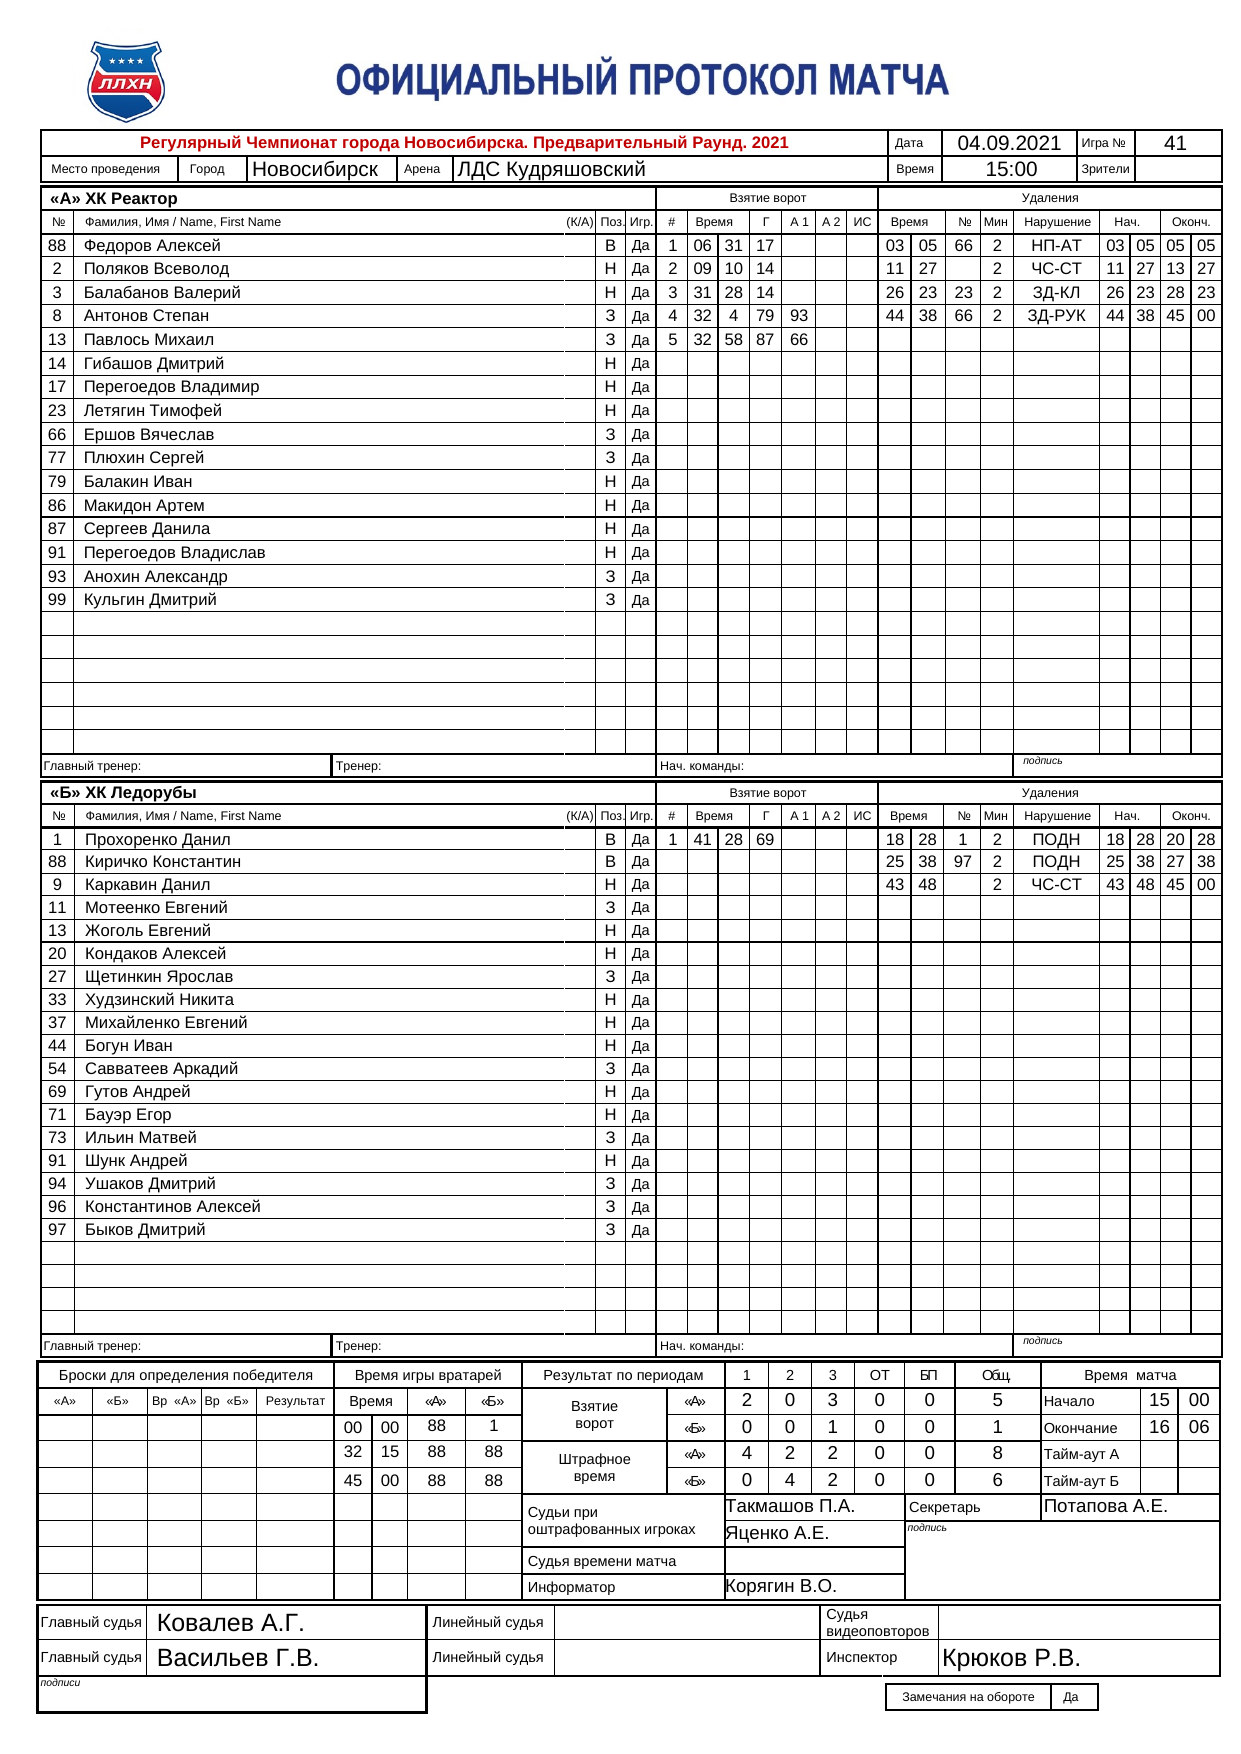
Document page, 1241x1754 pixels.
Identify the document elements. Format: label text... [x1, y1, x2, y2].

table_cell Время [688, 805, 749, 826]
table_cell [657, 920, 687, 941]
table_cell [1192, 376, 1221, 398]
table_cell 93 [782, 305, 815, 327]
table_cell [1192, 588, 1221, 611]
table_cell З [596, 966, 625, 987]
table_cell [657, 707, 687, 729]
table_cell [1131, 376, 1160, 398]
table_cell [912, 518, 945, 540]
table_cell 05 [1131, 235, 1160, 256]
table_cell [1192, 518, 1221, 540]
table_cell [1131, 1173, 1160, 1195]
table_cell [565, 920, 595, 941]
table_cell Поз. [596, 805, 625, 826]
table_header «А» ХК Реактор [42, 188, 655, 209]
table_cell [750, 1035, 781, 1057]
table_cell [596, 683, 625, 706]
table_cell ЛДС Кудряшовский [454, 157, 887, 181]
table_cell [565, 1196, 595, 1218]
table_cell Яценко А.Е. [726, 1521, 904, 1546]
table_cell [719, 659, 749, 682]
table_cell 13 [42, 328, 73, 351]
table_cell [1100, 565, 1129, 587]
table_cell [816, 257, 846, 280]
table_cell 05 [1161, 235, 1190, 256]
table_cell [782, 943, 815, 964]
table_cell [596, 659, 625, 682]
table_cell 3 [812, 1389, 854, 1413]
table_cell [944, 1288, 980, 1310]
table_cell 03 [1100, 235, 1129, 256]
table_cell [816, 1288, 846, 1310]
table_cell [944, 966, 980, 987]
table_cell № [944, 805, 980, 826]
table_cell 44 [1100, 305, 1129, 327]
table_cell [1161, 352, 1190, 374]
table_cell Да [626, 829, 655, 849]
table_cell [1161, 1242, 1190, 1264]
table_cell [335, 1547, 371, 1573]
table_cell [944, 1104, 980, 1126]
table_cell [981, 659, 1013, 682]
table_cell [879, 352, 910, 374]
table_cell [912, 541, 945, 564]
table_cell 1 [944, 829, 980, 849]
table_cell Нач. [1100, 211, 1160, 233]
table_cell [1014, 1081, 1099, 1103]
table_cell [847, 659, 877, 682]
table_cell [981, 399, 1013, 422]
table_cell [1014, 707, 1099, 729]
table_cell [847, 1288, 877, 1310]
table_cell [981, 636, 1013, 658]
table_cell [816, 305, 846, 327]
table_cell [565, 328, 595, 351]
table_cell [1100, 989, 1129, 1011]
table_cell [657, 541, 687, 564]
table_cell [944, 1219, 980, 1241]
table_cell 38 [1131, 305, 1160, 327]
table_cell 88 [408, 1468, 465, 1493]
table_cell [981, 1219, 1013, 1241]
table_cell [912, 470, 945, 493]
table_cell [847, 1242, 877, 1264]
table_cell 27 [1192, 257, 1221, 280]
table_cell [847, 518, 877, 540]
table_cell Арена [398, 157, 452, 181]
table_cell [1161, 494, 1190, 516]
table_cell [912, 920, 943, 941]
table_cell [657, 659, 687, 682]
table_cell З [596, 1058, 625, 1079]
table_cell Быков Дмитрий [75, 1219, 564, 1241]
table_cell 45 [335, 1468, 371, 1493]
table_cell Да [626, 518, 655, 540]
table_cell [981, 541, 1013, 564]
table_cell [816, 494, 846, 516]
table_cell [596, 1242, 625, 1264]
table_cell [1131, 518, 1160, 540]
table_cell Да [626, 896, 655, 918]
table_cell [1131, 328, 1160, 351]
table_cell [782, 235, 815, 256]
table_cell [1192, 1288, 1221, 1310]
table_cell 14 [750, 257, 781, 280]
table_cell 06 [1179, 1415, 1219, 1440]
table_cell [782, 1035, 815, 1057]
table_cell [1014, 1242, 1099, 1264]
table_cell Да [626, 1104, 655, 1126]
table_cell [816, 659, 846, 682]
table_cell 66 [782, 328, 815, 351]
table_cell [1192, 1219, 1221, 1241]
table_cell [688, 494, 717, 516]
table_cell [816, 1242, 846, 1264]
table_cell [1099, 1682, 1220, 1711]
table_cell [596, 1311, 625, 1333]
table_cell [1014, 730, 1099, 753]
table_cell Судья видеоповторов [821, 1606, 938, 1639]
table_cell Да [626, 1127, 655, 1149]
table_cell [565, 1173, 595, 1195]
table_cell [719, 565, 749, 587]
table_cell [879, 399, 910, 422]
table_cell Да [626, 257, 655, 280]
table_cell [688, 565, 717, 587]
table_cell 13 [42, 920, 74, 941]
table_cell [1192, 1127, 1221, 1149]
table_cell Поляков Всеволод [74, 257, 564, 280]
table_cell Главный судья [39, 1606, 146, 1639]
table_header Да [1052, 1685, 1097, 1709]
table_cell [782, 1265, 815, 1287]
table_cell [879, 1311, 910, 1333]
table_cell [981, 1173, 1013, 1195]
table_cell [1014, 1288, 1099, 1310]
table_cell [944, 1265, 980, 1287]
table_cell [657, 683, 687, 706]
table_cell [816, 352, 846, 374]
table_cell [946, 636, 980, 658]
table_cell [688, 588, 717, 611]
table_cell [42, 730, 73, 753]
table_cell [782, 1311, 815, 1333]
table_cell Тренер: [333, 755, 655, 776]
table_cell 48 [1131, 874, 1160, 895]
table_cell [912, 896, 943, 918]
table_cell 28 [1161, 281, 1190, 303]
table_cell [626, 683, 655, 706]
table_cell [816, 328, 846, 351]
table_cell [946, 707, 980, 729]
table_cell ЧС-СТ [1014, 874, 1099, 895]
table_cell 14 [42, 352, 73, 374]
table_cell [596, 707, 625, 729]
table_cell [782, 920, 815, 941]
table_cell [847, 612, 877, 634]
table_cell 09 [688, 257, 717, 280]
table_cell Киричко Константин [75, 850, 564, 872]
table_cell [1141, 1441, 1177, 1467]
table_cell [1161, 683, 1190, 706]
table_cell [555, 1606, 819, 1639]
table_cell [750, 683, 781, 706]
table_cell 05 [912, 235, 945, 256]
table_cell З [596, 565, 625, 587]
table_cell «Б» [668, 1415, 724, 1440]
table_header Взятие ворот [657, 783, 877, 803]
table_cell [1192, 1173, 1221, 1195]
table_cell [816, 966, 846, 987]
table_cell [1131, 1311, 1160, 1333]
table_cell [782, 446, 815, 469]
table_cell Судьи при оштрафованных игроках [523, 1495, 724, 1546]
table_cell [944, 1012, 980, 1033]
table_cell [782, 659, 815, 682]
table_cell Да [626, 399, 655, 422]
table_cell [565, 1104, 595, 1126]
table_cell [1161, 730, 1190, 753]
table_cell [1014, 470, 1099, 493]
table_cell [879, 1012, 910, 1033]
table_cell [688, 989, 717, 1011]
table_cell [912, 1104, 943, 1126]
table_cell [782, 352, 815, 374]
table_cell [981, 612, 1013, 634]
table_cell 4 [769, 1468, 811, 1493]
table_cell [847, 235, 877, 256]
table_cell Балабанов Валерий [74, 281, 564, 303]
table_cell [946, 352, 980, 374]
table_cell 66 [42, 423, 73, 445]
table_cell [879, 683, 910, 706]
table_cell [879, 494, 910, 516]
table_cell [726, 1548, 904, 1573]
table_cell [1131, 565, 1160, 587]
table_cell [816, 518, 846, 540]
table_cell [1131, 707, 1160, 729]
table_cell [657, 1081, 687, 1103]
table_cell [39, 1574, 92, 1599]
table_cell [1014, 1265, 1099, 1287]
table_cell [879, 1058, 910, 1079]
table_cell [565, 1242, 595, 1264]
table_cell [816, 683, 846, 706]
table_cell [1161, 541, 1190, 564]
table_cell [719, 399, 749, 422]
table_cell [1100, 636, 1129, 658]
table_cell [879, 1127, 910, 1149]
table_cell [981, 1265, 1013, 1287]
table_cell [565, 518, 595, 540]
table_cell [657, 943, 687, 964]
table_cell [816, 1104, 846, 1126]
table_cell [719, 707, 749, 729]
table_cell Окончание [1042, 1415, 1140, 1440]
table_cell [1100, 1035, 1129, 1057]
table_cell [42, 683, 73, 706]
table_cell [981, 730, 1013, 753]
table_cell 00 [335, 1416, 371, 1440]
table_cell [782, 874, 815, 895]
table_cell [1161, 1127, 1190, 1149]
table_cell [847, 399, 877, 422]
table_cell [373, 1574, 407, 1599]
table_cell Время [889, 157, 941, 181]
table_cell [1100, 1150, 1129, 1172]
table_cell [847, 850, 877, 872]
table_cell 23 [42, 399, 73, 422]
table_cell Да [626, 494, 655, 516]
table_cell [879, 966, 910, 987]
table_cell [657, 850, 687, 872]
table_cell [1100, 966, 1129, 987]
table_cell [719, 376, 749, 398]
table_cell [565, 1127, 595, 1149]
table_cell 15 [373, 1441, 407, 1467]
table_cell [879, 896, 910, 918]
table_cell А 1 [782, 211, 815, 233]
table_cell [879, 612, 910, 634]
table_cell [93, 1441, 147, 1467]
table_cell [847, 1265, 877, 1287]
table_cell [1192, 989, 1221, 1011]
table_cell [912, 446, 945, 469]
table_cell [847, 943, 877, 964]
table_cell Перегоедов Владислав [74, 541, 564, 564]
table_cell [1161, 1173, 1190, 1195]
table_cell [1100, 659, 1129, 682]
table_cell [1192, 966, 1221, 987]
table_cell [750, 1104, 781, 1126]
table_cell № [42, 211, 73, 233]
table_cell [750, 1173, 781, 1195]
table_cell [202, 1416, 256, 1440]
table_cell А 1 [782, 805, 815, 826]
table_cell [1192, 920, 1221, 941]
table_cell [719, 588, 749, 611]
table_cell [912, 494, 945, 516]
table_cell [782, 541, 815, 564]
table_cell [847, 446, 877, 469]
table_cell [688, 874, 717, 895]
table_cell [816, 1012, 846, 1033]
table_cell Фамилия, Имя / Name, First Name [75, 805, 565, 826]
table_cell [912, 1081, 943, 1103]
table_cell [565, 896, 595, 918]
table_cell [879, 920, 910, 941]
table_cell [1014, 565, 1099, 587]
table_cell [879, 1150, 910, 1172]
table_cell Линейный судья [428, 1640, 554, 1675]
table_cell [847, 1173, 877, 1195]
table_cell [565, 1265, 595, 1287]
table_cell [657, 1196, 687, 1218]
table_cell [74, 659, 564, 682]
table_cell [688, 920, 717, 941]
table_cell [428, 1677, 882, 1711]
table_cell [946, 730, 980, 753]
table_cell Место проведения [42, 157, 177, 181]
table_cell [750, 352, 781, 374]
table_cell Н [596, 518, 625, 540]
table_cell [847, 565, 877, 587]
table_cell [1131, 494, 1160, 516]
table_cell [42, 1288, 74, 1310]
table_cell 27 [42, 966, 74, 987]
table_cell 97 [42, 1219, 74, 1241]
table_cell [1192, 612, 1221, 634]
table_cell [719, 423, 749, 445]
table_cell [879, 470, 910, 493]
table_cell Нарушение [1014, 211, 1099, 233]
table_cell [939, 1606, 1219, 1639]
table_cell 88 [42, 850, 74, 872]
table_cell 73 [42, 1127, 74, 1149]
table_cell [719, 1219, 749, 1241]
table_cell [847, 470, 877, 493]
table_cell А 2 [816, 211, 846, 233]
table_cell ПОДН [1014, 850, 1099, 872]
table_cell [1131, 636, 1160, 658]
table_cell [42, 1265, 74, 1287]
table_cell [565, 1058, 595, 1079]
table_cell ИС [847, 211, 877, 233]
table_cell 0 [905, 1389, 954, 1413]
table_cell 8 [956, 1442, 1040, 1467]
table_cell [782, 1150, 815, 1172]
table_cell [847, 257, 877, 280]
table_cell Ковалев А.Г. [147, 1606, 425, 1639]
table_cell 69 [42, 1081, 74, 1103]
table_cell [879, 707, 910, 729]
table_cell [944, 1242, 980, 1264]
table_cell 41 [688, 829, 717, 849]
table_cell [816, 920, 846, 941]
table_cell «А» [668, 1389, 724, 1413]
table_cell [565, 1035, 595, 1057]
table_cell [847, 281, 877, 303]
table_cell [1192, 565, 1221, 587]
table_cell [1179, 1468, 1219, 1493]
table_cell Тайм-аут А [1042, 1441, 1140, 1467]
table_cell [657, 1219, 687, 1241]
table_cell [847, 588, 877, 611]
table_cell [719, 966, 749, 987]
table_cell 27 [912, 257, 945, 280]
table_cell [782, 399, 815, 422]
table_cell [981, 1058, 1013, 1079]
table_cell [719, 518, 749, 540]
table_cell [1014, 446, 1099, 469]
table_cell [1131, 1242, 1160, 1264]
table_cell З [596, 1173, 625, 1195]
table_cell [565, 399, 595, 422]
table_cell Потапова А.Е. [1042, 1495, 1219, 1520]
table_cell [946, 565, 980, 587]
table_cell Савватеев Аркадий [75, 1058, 564, 1079]
table_cell [1161, 1265, 1190, 1287]
table_cell [1161, 989, 1190, 1011]
table_cell [565, 423, 595, 445]
table_cell 03 [879, 235, 910, 256]
table_cell Н [596, 494, 625, 516]
table_cell [657, 612, 687, 634]
table_cell [148, 1494, 201, 1520]
table_cell Тайм-аут Б [1042, 1468, 1140, 1493]
table_cell [879, 376, 910, 398]
table_cell [816, 1035, 846, 1057]
table_cell [39, 1521, 92, 1546]
table_cell [719, 1012, 749, 1033]
table_cell [1100, 612, 1129, 634]
table_cell [42, 659, 73, 682]
table_cell 2 [812, 1442, 854, 1467]
table_cell [879, 989, 910, 1011]
table_cell [912, 1288, 943, 1310]
table_cell [847, 376, 877, 398]
table_cell [1192, 399, 1221, 422]
table_cell Да [626, 1173, 655, 1195]
table_cell [688, 1196, 717, 1218]
table_cell [1131, 423, 1160, 445]
table_cell [750, 1127, 781, 1149]
table_cell [782, 1058, 815, 1079]
table_cell Да [626, 470, 655, 493]
table_cell [912, 707, 945, 729]
table_cell [1100, 920, 1129, 941]
table_cell [816, 612, 846, 634]
table_cell [847, 1311, 877, 1333]
table_cell [688, 1288, 717, 1310]
table_cell подпись [1014, 755, 1221, 776]
table_cell [847, 989, 877, 1011]
table_cell В [596, 850, 625, 872]
table_cell [1014, 683, 1099, 706]
table_cell [93, 1547, 147, 1573]
table_cell 28 [1131, 829, 1160, 849]
table_cell [1100, 1311, 1129, 1333]
table_cell 43 [1100, 874, 1129, 895]
table_cell [912, 328, 945, 351]
table_cell [1131, 1219, 1160, 1241]
table_header 3 [812, 1363, 854, 1387]
table_cell 88 [466, 1468, 521, 1493]
table_cell [782, 966, 815, 987]
table_cell [946, 470, 980, 493]
table_cell [148, 1468, 201, 1493]
table_cell [1131, 352, 1160, 374]
table_cell [688, 943, 717, 964]
table_cell [847, 1058, 877, 1079]
table_cell [1161, 423, 1190, 445]
table_cell Плюхин Сергей [74, 446, 564, 469]
table_cell подпись [1014, 1335, 1221, 1356]
table_cell [657, 1288, 687, 1310]
table_cell [1131, 1035, 1160, 1057]
table_cell [1014, 1150, 1099, 1172]
table_cell 4 [726, 1442, 768, 1467]
table_cell [782, 1219, 815, 1241]
table_cell Фамилия, Имя / Name, First Name [74, 211, 565, 233]
table_cell 31 [719, 235, 749, 256]
table_cell # [657, 805, 687, 826]
table_cell 54 [42, 1058, 74, 1079]
table_cell [565, 305, 595, 327]
table_cell [879, 588, 910, 611]
table_cell 18 [1100, 829, 1129, 849]
table_cell [1014, 920, 1099, 941]
table_cell [981, 446, 1013, 469]
table_cell [816, 588, 846, 611]
table_cell [202, 1574, 256, 1599]
table_cell 1 [42, 829, 74, 849]
table_cell [1100, 1127, 1129, 1149]
table_cell [782, 1104, 815, 1126]
table_cell [657, 1265, 687, 1287]
table_cell 38 [1131, 850, 1160, 872]
table_cell 0 [905, 1442, 954, 1467]
table_cell [626, 730, 655, 753]
table_cell [688, 1104, 717, 1126]
table_cell 38 [912, 305, 945, 327]
table_cell [782, 896, 815, 918]
table_cell [719, 352, 749, 374]
table_cell [657, 376, 687, 398]
table_cell [1014, 636, 1099, 658]
table_cell [688, 730, 717, 753]
table_cell Ершов Вячеслав [74, 423, 564, 445]
table_cell 2 [981, 850, 1013, 872]
table_header Общ. [956, 1363, 1040, 1387]
table_cell 5 [657, 328, 687, 351]
table_cell 1 [657, 829, 687, 849]
table_cell «А» [408, 1389, 465, 1413]
table_cell [782, 707, 815, 729]
table_cell [626, 636, 655, 658]
table_cell [1014, 1173, 1099, 1195]
table_cell [93, 1494, 147, 1520]
table_cell 16 [1141, 1415, 1177, 1440]
table_cell [1131, 659, 1160, 682]
table_cell [981, 707, 1013, 729]
table_cell [565, 707, 595, 729]
table_cell [981, 494, 1013, 516]
table_cell [626, 707, 655, 729]
table_cell [981, 1104, 1013, 1126]
table_cell [1192, 494, 1221, 516]
table_cell [750, 1265, 781, 1287]
table_cell [912, 636, 945, 658]
table_cell 3 [42, 281, 73, 303]
table_cell Оконч. [1161, 211, 1221, 233]
table_cell [1161, 1058, 1190, 1079]
table_cell [657, 352, 687, 374]
table_cell [912, 1127, 943, 1149]
table_cell Судья времени матча [523, 1548, 724, 1573]
table_cell [946, 446, 980, 469]
table_cell Да [626, 1081, 655, 1103]
table_cell 77 [42, 446, 73, 469]
table_cell «Б » [466, 1389, 521, 1413]
table_cell [74, 612, 564, 634]
table_cell [847, 423, 877, 445]
table_cell Н [596, 257, 625, 280]
table_cell 28 [719, 829, 749, 849]
table_cell [93, 1416, 147, 1440]
table_cell З [596, 588, 625, 611]
table_cell [42, 1311, 74, 1333]
table_cell 28 [912, 829, 943, 849]
table_cell [1161, 943, 1190, 964]
table_cell Щетинкин Ярослав [75, 966, 564, 987]
table_cell [93, 1521, 147, 1546]
table_cell [912, 1242, 943, 1264]
table_cell [74, 683, 564, 706]
table_cell [39, 1494, 92, 1520]
table_cell [565, 446, 595, 469]
table_cell [1100, 518, 1129, 540]
table_cell [1014, 989, 1099, 1011]
table_cell [1192, 1012, 1221, 1033]
table_cell «Б» [93, 1389, 147, 1413]
table_cell [1192, 1058, 1221, 1079]
table_cell [688, 423, 717, 445]
table_cell [1141, 1468, 1177, 1493]
table_cell [657, 1058, 687, 1079]
table_cell [719, 896, 749, 918]
table_cell 14 [750, 281, 781, 303]
table_cell [148, 1547, 201, 1573]
table_cell Анохин Александр [74, 565, 564, 587]
table_cell [688, 399, 717, 422]
table_cell 00 [1192, 874, 1221, 895]
table_cell Да [626, 1196, 655, 1218]
table_cell [1014, 423, 1099, 445]
table_cell [1192, 659, 1221, 682]
table_cell [912, 1173, 943, 1195]
table_cell [944, 1311, 980, 1333]
table_cell [1161, 588, 1190, 611]
table_cell Да [626, 850, 655, 872]
table_cell Шунк Андрей [75, 1150, 564, 1172]
table_cell [847, 683, 877, 706]
table_cell [847, 896, 877, 918]
table_cell [879, 541, 910, 564]
table_cell 6 [956, 1468, 1040, 1493]
table_cell [946, 423, 980, 445]
table_cell З [596, 305, 625, 327]
table_cell 28 [719, 281, 749, 303]
table_cell [1014, 1012, 1099, 1033]
table_cell [257, 1521, 333, 1546]
table_cell [1100, 470, 1129, 493]
table_cell ЗД-РУК [1014, 305, 1099, 327]
table_cell [782, 1173, 815, 1195]
table_cell Н [596, 943, 625, 964]
table_cell [816, 376, 846, 398]
table_cell [565, 588, 595, 611]
table_cell [750, 470, 781, 493]
table_cell Игр. [626, 211, 655, 233]
table_cell З [596, 1127, 625, 1149]
table_cell [626, 1265, 655, 1287]
table_cell [1014, 1127, 1099, 1149]
table_cell 10 [719, 257, 749, 280]
table_cell [1131, 399, 1160, 422]
table_cell 2 [657, 257, 687, 280]
table_cell [816, 541, 846, 564]
table_cell [1014, 518, 1099, 540]
table_cell Н [596, 376, 625, 398]
table_cell [688, 612, 717, 634]
table_cell [1131, 446, 1160, 469]
table_cell [1131, 1127, 1160, 1149]
table_cell [981, 1127, 1013, 1149]
table_cell [408, 1574, 465, 1599]
table_cell 93 [42, 565, 73, 587]
table_cell [782, 376, 815, 398]
table_cell [1131, 612, 1160, 634]
table_cell [782, 257, 815, 280]
table_cell [466, 1521, 521, 1546]
table_cell 99 [42, 588, 73, 611]
table_header Время матча [1042, 1363, 1219, 1387]
table_cell 79 [750, 305, 781, 327]
table_cell [912, 1265, 943, 1287]
table_cell [1014, 1219, 1099, 1241]
table_cell [912, 565, 945, 587]
table_cell 20 [42, 943, 74, 964]
table_cell [750, 376, 781, 398]
table_cell [912, 943, 943, 964]
table_cell Н [596, 1035, 625, 1057]
table_cell [688, 966, 717, 987]
table_header Игра № [1078, 131, 1134, 155]
table_cell [912, 1012, 943, 1033]
table_cell [1161, 1012, 1190, 1033]
table_cell [1014, 943, 1099, 964]
table_cell [750, 494, 781, 516]
table_cell [1161, 1150, 1190, 1172]
table_cell [912, 588, 945, 611]
table_cell [912, 730, 945, 753]
table_cell [626, 659, 655, 682]
table_cell [1161, 565, 1190, 587]
table_cell [750, 874, 781, 895]
table_cell [719, 470, 749, 493]
table_cell [1100, 541, 1129, 564]
table_cell [1100, 1012, 1129, 1033]
table_cell [1100, 1288, 1129, 1310]
table_cell [816, 423, 846, 445]
table_cell [719, 1058, 749, 1079]
table_cell Нач. команды: [657, 755, 1012, 776]
table_cell [750, 588, 781, 611]
table_cell [688, 659, 717, 682]
table_cell 8 [42, 305, 73, 327]
table_cell [981, 989, 1013, 1011]
table_cell [879, 1288, 910, 1310]
table_cell [39, 1416, 92, 1440]
table_cell [981, 1311, 1013, 1333]
table_cell № [42, 805, 74, 826]
table_cell [782, 1242, 815, 1264]
table_cell [816, 446, 846, 469]
table_cell Результат [257, 1389, 333, 1413]
table_cell [879, 1104, 910, 1126]
table_cell [847, 1104, 877, 1126]
table_cell [750, 966, 781, 987]
table_cell Инспектор [821, 1640, 938, 1675]
table_cell 0 [905, 1415, 954, 1440]
table_cell [1131, 1104, 1160, 1126]
table_cell [373, 1494, 407, 1520]
table_cell Жоголь Евгений [75, 920, 564, 941]
table_cell [688, 707, 717, 729]
table_cell [657, 1242, 687, 1264]
table_cell [1161, 1081, 1190, 1103]
table_cell 38 [912, 850, 943, 872]
table_cell [912, 423, 945, 445]
table_cell 28 [1192, 829, 1221, 849]
table_cell Мин [981, 805, 1013, 826]
table_cell [750, 1081, 781, 1103]
table_cell [879, 1081, 910, 1103]
table_cell Линейный судья [428, 1606, 554, 1639]
table_cell [1014, 399, 1099, 422]
table_cell 86 [42, 494, 73, 516]
table_cell [202, 1494, 256, 1520]
table_cell Н [596, 1081, 625, 1103]
table_cell [1192, 1150, 1221, 1172]
table_cell [257, 1574, 333, 1599]
table_cell [1131, 943, 1160, 964]
table_cell 2 [981, 235, 1013, 256]
table_cell Худзинский Никита [75, 989, 564, 1011]
table_cell 4 [657, 305, 687, 327]
table_cell [1014, 1104, 1099, 1126]
table_cell [596, 730, 625, 753]
table_cell [688, 1265, 717, 1287]
table_cell [750, 850, 781, 872]
table_cell [1014, 1035, 1099, 1057]
table_cell [816, 874, 846, 895]
table_cell [782, 730, 815, 753]
table_cell [1100, 707, 1129, 729]
table_cell [688, 446, 717, 469]
table_cell [1100, 1081, 1129, 1103]
table_cell 26 [879, 281, 910, 303]
table_cell Г [750, 211, 781, 233]
table_cell [879, 1196, 910, 1218]
table_cell [688, 470, 717, 493]
table_cell [912, 1196, 943, 1218]
table_cell [719, 1035, 749, 1057]
table_cell [946, 659, 980, 682]
table_cell [1014, 1196, 1099, 1218]
table_cell 87 [750, 328, 781, 351]
table_cell [1131, 1081, 1160, 1103]
table_cell [202, 1468, 256, 1493]
table_cell Да [626, 1058, 655, 1079]
table_cell [657, 1173, 687, 1195]
table_cell [1100, 896, 1129, 918]
table_cell 4 [719, 305, 749, 327]
table_cell Прохоренко Данил [75, 829, 564, 849]
table_cell Тренер: [333, 1335, 655, 1356]
table_cell [1131, 588, 1160, 611]
table_cell [981, 1150, 1013, 1172]
table_cell [257, 1468, 333, 1493]
table_cell [565, 730, 595, 753]
table_cell [565, 612, 595, 634]
table_cell [148, 1574, 201, 1599]
table_cell [750, 1311, 781, 1333]
table_cell [688, 1127, 717, 1149]
table_header 04.09.2021 [943, 131, 1076, 155]
table_cell Да [626, 588, 655, 611]
table_cell [782, 518, 815, 540]
table_cell [782, 588, 815, 611]
table_cell Н [596, 1150, 625, 1172]
table_cell [688, 1035, 717, 1057]
table_cell Крюков Р.В. [939, 1640, 1219, 1675]
table_cell [202, 1441, 256, 1467]
table_cell Н [596, 920, 625, 941]
table_cell [1136, 157, 1221, 181]
table_cell 94 [42, 1173, 74, 1195]
table_cell [847, 1196, 877, 1218]
table_cell [1100, 494, 1129, 516]
table_cell [257, 1441, 333, 1467]
table_cell [1161, 659, 1190, 682]
table_cell [912, 966, 943, 987]
table_cell Да [626, 235, 655, 256]
table_cell Город [179, 157, 246, 181]
table_cell В [596, 829, 625, 849]
table_cell [1131, 1196, 1160, 1218]
table_cell В [596, 235, 625, 256]
table_header 41 [1136, 131, 1221, 155]
table_cell [816, 1058, 846, 1079]
table_cell Мотеенко Евгений [75, 896, 564, 918]
table_cell [257, 1547, 333, 1573]
table_cell Да [626, 989, 655, 1011]
table_cell 79 [42, 470, 73, 493]
table_cell [565, 850, 595, 872]
table_cell Н [596, 470, 625, 493]
table_header Замечания на обороте [887, 1685, 1050, 1709]
table_cell [39, 1468, 92, 1493]
table_cell [688, 1311, 717, 1333]
table_cell [750, 565, 781, 587]
table_cell [1192, 423, 1221, 445]
table_cell [847, 1150, 877, 1172]
table_cell [944, 896, 980, 918]
table_cell [816, 470, 846, 493]
table_cell [1192, 707, 1221, 729]
table_cell [1014, 1311, 1099, 1333]
table_cell [657, 565, 687, 587]
table_cell [946, 257, 980, 280]
table_cell Каркавин Данил [75, 874, 564, 895]
table_cell [565, 470, 595, 493]
table_cell [1192, 328, 1221, 351]
table_cell [1100, 683, 1129, 706]
table_cell [1192, 1196, 1221, 1218]
table_cell [719, 446, 749, 469]
table_cell [39, 1441, 92, 1467]
table_cell [657, 730, 687, 753]
table_cell 15:00 [943, 157, 1076, 181]
table_cell [847, 874, 877, 895]
table_cell [750, 446, 781, 469]
table_cell [373, 1521, 407, 1546]
table_cell Время [335, 1389, 407, 1413]
table_header Регулярный Чемпионат города Новосибирска. Предварительный Раунд. 2021 [42, 131, 887, 155]
table_cell [1192, 1104, 1221, 1126]
table_cell [750, 1288, 781, 1310]
table_cell [816, 1219, 846, 1241]
table_cell 97 [944, 850, 980, 872]
table_cell 15 [1141, 1389, 1177, 1413]
table_cell [847, 1127, 877, 1149]
table_cell НП-АТ [1014, 235, 1099, 256]
table_cell [1131, 896, 1160, 918]
table_cell 66 [946, 305, 980, 327]
table_cell [750, 1058, 781, 1079]
table_cell [657, 423, 687, 445]
table_cell [1161, 1288, 1190, 1310]
table_cell [782, 470, 815, 493]
table_cell [750, 943, 781, 964]
table_cell [565, 683, 595, 706]
table_cell [565, 235, 595, 256]
table_cell [1192, 1265, 1221, 1287]
table_cell [981, 1288, 1013, 1310]
table_cell [42, 612, 73, 634]
table_cell [750, 707, 781, 729]
table_cell [565, 257, 595, 280]
table_cell [1161, 328, 1190, 351]
table_cell [816, 399, 846, 422]
table_cell [1100, 352, 1129, 374]
table_cell 13 [1161, 257, 1190, 280]
table_cell [719, 1081, 749, 1103]
table_cell 32 [688, 305, 717, 327]
table_cell 88 [408, 1441, 465, 1467]
table_cell [981, 565, 1013, 587]
table_cell [879, 1242, 910, 1264]
table_cell 23 [1131, 281, 1160, 303]
table_header Взятие ворот [657, 188, 877, 209]
table_cell [657, 518, 687, 540]
table_cell [719, 1104, 749, 1126]
table_cell [782, 1288, 815, 1310]
table_cell [981, 683, 1013, 706]
table_cell [1192, 1081, 1221, 1103]
table_cell [1192, 636, 1221, 658]
table_cell [75, 1242, 564, 1264]
table_cell [719, 1242, 749, 1264]
table_cell Да [626, 1219, 655, 1241]
table_cell 2 [726, 1389, 768, 1413]
table_cell Корягин В.О. [726, 1575, 904, 1599]
table_cell [847, 1081, 877, 1103]
table_cell 17 [750, 235, 781, 256]
table_cell [1161, 446, 1190, 469]
table_cell [565, 281, 595, 303]
table_cell [750, 423, 781, 445]
table_cell Да [626, 1012, 655, 1033]
table_cell 17 [42, 376, 73, 398]
table_header «Б» ХК Ледорубы [42, 783, 655, 803]
table_cell Мин [981, 211, 1013, 233]
table_cell [688, 636, 717, 658]
table_cell 1 [657, 235, 687, 256]
table_cell [879, 1265, 910, 1287]
table_cell Зрители [1078, 157, 1134, 181]
table_cell [626, 1311, 655, 1333]
table_cell [1131, 989, 1160, 1011]
table_cell 11 [42, 896, 74, 918]
table_cell [596, 1265, 625, 1287]
table_header Удаления [879, 188, 1221, 209]
table_cell Начало [1042, 1389, 1140, 1413]
table_cell 27 [1161, 850, 1190, 872]
table_cell [847, 305, 877, 327]
table_cell [75, 1265, 564, 1287]
table_cell 44 [42, 1035, 74, 1057]
table_cell [466, 1574, 521, 1599]
table_cell Н [596, 541, 625, 564]
table_cell [944, 1081, 980, 1103]
table_cell [719, 612, 749, 634]
table_cell 0 [855, 1442, 904, 1467]
table_cell 91 [42, 541, 73, 564]
table_cell [912, 376, 945, 398]
table_cell Макидон Артем [74, 494, 564, 516]
table_cell [879, 730, 910, 753]
table_cell 2 [981, 829, 1013, 849]
table_cell [1100, 446, 1129, 469]
table_cell Да [626, 1035, 655, 1057]
table_cell Нач. [1100, 805, 1160, 826]
table_cell [1131, 730, 1160, 753]
table_cell [42, 636, 73, 658]
table_cell [688, 1219, 717, 1241]
table_cell [565, 352, 595, 374]
table_cell 32 [335, 1441, 371, 1467]
table_cell [1161, 376, 1190, 398]
table_cell [565, 1012, 595, 1033]
table_cell 05 [1192, 235, 1221, 256]
table_cell З [596, 896, 625, 918]
table_cell [93, 1468, 147, 1493]
table_cell [816, 235, 846, 256]
table_cell Н [596, 281, 625, 303]
table_cell 45 [1161, 874, 1190, 895]
table_cell [202, 1521, 256, 1546]
table_cell [657, 636, 687, 658]
table_cell Гутов Андрей [75, 1081, 564, 1103]
table_cell [1192, 683, 1221, 706]
table_cell [596, 1288, 625, 1310]
table_cell «А» [39, 1389, 92, 1413]
table_cell (К/А) [565, 805, 595, 826]
table_cell [1131, 1288, 1160, 1310]
table_cell [688, 352, 717, 374]
table_cell З [596, 446, 625, 469]
table_cell [816, 1081, 846, 1103]
table_cell 69 [750, 829, 781, 849]
table_cell [202, 1547, 256, 1573]
table_cell 06 [688, 235, 717, 256]
table_cell 25 [879, 850, 910, 872]
table_cell 00 [1179, 1389, 1219, 1413]
table_cell [1131, 1012, 1160, 1033]
table_header Результат по периодам [523, 1363, 724, 1387]
table_cell № [946, 211, 980, 233]
table_cell [657, 399, 687, 422]
table_cell Да [626, 376, 655, 398]
table_cell Константинов Алексей [75, 1196, 564, 1218]
table_cell Поз. [596, 211, 625, 233]
table_cell 0 [855, 1389, 904, 1413]
table_cell Н [596, 1104, 625, 1126]
table_cell [944, 1173, 980, 1195]
table_cell [782, 1012, 815, 1033]
table_cell Гибашов Дмитрий [74, 352, 564, 374]
table_cell [1161, 399, 1190, 422]
table_cell [719, 1173, 749, 1195]
table_cell [1192, 352, 1221, 374]
table_cell [750, 399, 781, 422]
table_cell [912, 352, 945, 374]
table_cell [1014, 966, 1099, 987]
table_cell [688, 376, 717, 398]
table_cell Главный судья [39, 1640, 146, 1675]
table_cell [981, 1242, 1013, 1264]
table_cell [719, 636, 749, 658]
table_cell [879, 423, 910, 445]
table_cell 87 [42, 518, 73, 540]
table_cell # [657, 211, 687, 233]
table_cell [847, 966, 877, 987]
table_cell [981, 896, 1013, 918]
table_cell 1 [466, 1416, 521, 1440]
table_cell [688, 1242, 717, 1264]
table_cell [657, 1127, 687, 1149]
table_cell [944, 920, 980, 941]
table_cell [565, 541, 595, 564]
table_cell [565, 943, 595, 964]
table_cell [1192, 896, 1221, 918]
table_header Время игры вратарей [335, 1363, 521, 1387]
table_cell [816, 565, 846, 587]
table_cell [879, 328, 910, 351]
table_cell [912, 1150, 943, 1172]
table_cell 31 [688, 281, 717, 303]
picture [5, 28, 1179, 129]
table_cell З [596, 328, 625, 351]
table_cell [912, 1311, 943, 1333]
table_cell ЗД-КЛ [1014, 281, 1099, 303]
table_cell [944, 1127, 980, 1149]
table_cell 23 [912, 281, 945, 303]
table_cell [782, 850, 815, 872]
table_cell [1100, 730, 1129, 753]
table_cell Павлось Михаил [74, 328, 564, 351]
table_cell З [596, 423, 625, 445]
table_cell [466, 1547, 521, 1573]
table_cell Вр «Б» [202, 1389, 256, 1413]
table_cell З [596, 1196, 625, 1218]
table_cell [944, 1058, 980, 1079]
table_cell ПОДН [1014, 829, 1099, 849]
table_cell [719, 1196, 749, 1218]
table_cell [74, 730, 564, 753]
table_cell 2 [981, 874, 1013, 895]
table_cell [1014, 612, 1099, 634]
table_cell [750, 1150, 781, 1172]
table_cell [816, 1311, 846, 1333]
table_cell Взятие ворот [523, 1389, 666, 1440]
table_cell 0 [769, 1415, 811, 1440]
table_cell [883, 1677, 1220, 1681]
table_cell [148, 1441, 201, 1467]
table_cell [944, 989, 980, 1011]
table_cell [782, 1127, 815, 1149]
table_cell [782, 1196, 815, 1218]
table_cell Г [750, 805, 781, 826]
table_cell [847, 707, 877, 729]
table_cell ЧС-СТ [1014, 257, 1099, 280]
table_cell [626, 1288, 655, 1310]
table_cell [719, 1150, 749, 1172]
table_cell [1161, 518, 1190, 540]
table_cell [946, 541, 980, 564]
table_cell А 2 [816, 805, 846, 826]
table_cell [750, 636, 781, 658]
table_cell Н [596, 399, 625, 422]
table_cell Информатор [523, 1575, 724, 1599]
table_cell [912, 399, 945, 422]
table_cell [1100, 1242, 1129, 1264]
table_cell 2 [812, 1468, 854, 1493]
table_cell 26 [1100, 281, 1129, 303]
table_cell 9 [42, 874, 74, 895]
table_cell [688, 518, 717, 540]
table_cell Время [879, 211, 945, 233]
table_cell [879, 659, 910, 682]
table_cell [750, 989, 781, 1011]
table_cell Да [626, 1150, 655, 1172]
table_cell [944, 1196, 980, 1218]
table_cell [565, 1150, 595, 1172]
table_cell [946, 612, 980, 634]
table_cell [981, 352, 1013, 374]
table_cell 33 [42, 989, 74, 1011]
table_cell [750, 920, 781, 941]
table_cell [565, 1311, 595, 1333]
table_cell [75, 1288, 564, 1310]
table_cell [657, 896, 687, 918]
table_cell [946, 518, 980, 540]
table_cell [719, 730, 749, 753]
table_cell [688, 1058, 717, 1079]
table_cell [816, 636, 846, 658]
table_cell 37 [42, 1012, 74, 1033]
table_cell [782, 829, 815, 849]
table_cell [750, 1196, 781, 1218]
table_cell [1192, 1035, 1221, 1057]
table_cell [1100, 423, 1129, 445]
table_cell [719, 943, 749, 964]
table_cell [565, 659, 595, 682]
table_cell Время [879, 805, 943, 826]
table_cell [1014, 659, 1099, 682]
table_cell [657, 966, 687, 987]
table_cell [912, 612, 945, 634]
table_header Удаления [879, 783, 1221, 803]
table_cell [719, 683, 749, 706]
table_cell 58 [719, 328, 749, 351]
table_cell [847, 494, 877, 516]
table_cell [1161, 707, 1190, 729]
table_cell [816, 1150, 846, 1172]
table_cell Антонов Степан [74, 305, 564, 327]
table_cell [596, 612, 625, 634]
table_cell [1014, 1058, 1099, 1079]
table_cell [750, 612, 781, 634]
table_cell [1100, 1104, 1129, 1126]
table_cell 20 [1161, 829, 1190, 849]
table_cell [847, 1035, 877, 1057]
table_cell [750, 1242, 781, 1264]
table_cell [1161, 1311, 1190, 1333]
table_cell [912, 659, 945, 682]
table_header 1 [726, 1363, 768, 1387]
table_cell Н [596, 874, 625, 895]
table_cell [782, 989, 815, 1011]
table_cell Время [688, 211, 749, 233]
table_cell [657, 494, 687, 516]
table_cell [1014, 896, 1099, 918]
table_cell [946, 399, 980, 422]
table_cell [981, 588, 1013, 611]
table_cell 0 [726, 1415, 768, 1440]
table_cell [847, 829, 877, 849]
table_cell Да [626, 874, 655, 895]
table_cell подпись [906, 1522, 1219, 1599]
table_cell [1192, 1242, 1221, 1264]
table_cell 25 [1100, 850, 1129, 872]
table_cell [981, 1035, 1013, 1057]
table_header БП [905, 1363, 954, 1387]
table_cell [750, 518, 781, 540]
table_cell [657, 446, 687, 469]
table_cell [1131, 966, 1160, 987]
table_cell [816, 943, 846, 964]
table_cell «Б» [668, 1468, 724, 1493]
table_cell [257, 1494, 333, 1520]
table_cell [946, 376, 980, 398]
table_cell [657, 588, 687, 611]
table_cell [408, 1547, 465, 1573]
table_cell [1100, 328, 1129, 351]
table_cell [782, 565, 815, 587]
table_cell Да [626, 328, 655, 351]
table_cell [565, 989, 595, 1011]
table_cell 1 [812, 1415, 854, 1440]
table_cell [1131, 1150, 1160, 1172]
table_cell [657, 1150, 687, 1172]
table_cell [816, 1196, 846, 1218]
table_cell [1161, 920, 1190, 941]
table_cell 71 [42, 1104, 74, 1126]
table_cell З [596, 1219, 625, 1241]
table_cell [816, 850, 846, 872]
table_cell [912, 1219, 943, 1241]
table_cell 91 [42, 1150, 74, 1172]
table_cell [1131, 1265, 1160, 1287]
table_cell 00 [373, 1416, 407, 1440]
table_cell [1161, 966, 1190, 987]
table_cell [93, 1574, 147, 1599]
table_cell [946, 683, 980, 706]
table_cell [373, 1547, 407, 1573]
table_cell [148, 1521, 201, 1546]
table_cell 48 [912, 874, 943, 895]
table_cell [555, 1640, 819, 1675]
table_cell [1100, 1058, 1129, 1079]
table_cell [1014, 541, 1099, 564]
table_cell 45 [1161, 305, 1190, 327]
table_cell [1100, 943, 1129, 964]
table_cell [688, 1081, 717, 1103]
table_cell [1100, 1196, 1129, 1218]
table_cell [148, 1416, 201, 1440]
table_cell 0 [905, 1468, 954, 1493]
table_cell [816, 707, 846, 729]
table_cell [626, 612, 655, 634]
table_cell [847, 636, 877, 658]
table_cell 3 [657, 281, 687, 303]
table_cell [565, 494, 595, 516]
table_cell [782, 1081, 815, 1103]
table_cell [750, 541, 781, 564]
table_cell [719, 494, 749, 516]
table_cell Бауэр Егор [75, 1104, 564, 1126]
table_cell [981, 376, 1013, 398]
table_cell [847, 541, 877, 564]
table_cell [42, 707, 73, 729]
table_cell [657, 1311, 687, 1333]
table_cell [1131, 920, 1160, 941]
table_cell [257, 1416, 333, 1440]
table_cell [981, 920, 1013, 941]
table_cell [981, 470, 1013, 493]
table_cell [847, 920, 877, 941]
table_cell [1192, 446, 1221, 469]
table_cell [879, 636, 910, 658]
table_cell 43 [879, 874, 910, 895]
table_cell [688, 541, 717, 564]
table_cell [1131, 541, 1160, 564]
table_cell [626, 1242, 655, 1264]
table_cell Вр «А» [148, 1389, 201, 1413]
table_cell 0 [769, 1389, 811, 1413]
table_cell Федоров Алексей [74, 235, 564, 256]
table_cell [782, 423, 815, 445]
table_cell Да [626, 541, 655, 564]
table_header ОТ [855, 1363, 904, 1387]
table_cell 2 [981, 305, 1013, 327]
table_cell Да [626, 352, 655, 374]
table_cell [565, 1081, 595, 1103]
table_cell 00 [1192, 305, 1221, 327]
table_cell [879, 1219, 910, 1241]
table_cell [565, 376, 595, 398]
table_cell Кульгин Дмитрий [74, 588, 564, 611]
table_cell [944, 874, 980, 895]
table_header 2 [769, 1363, 811, 1387]
table_cell [1014, 494, 1099, 516]
table_cell Главный тренер: [42, 1335, 330, 1356]
table_cell Новосибирск [248, 157, 396, 181]
table_cell [719, 1311, 749, 1333]
table_cell [946, 328, 980, 351]
table_cell [946, 588, 980, 611]
table_cell [74, 707, 564, 729]
table_cell [688, 1173, 717, 1195]
table_cell Балакин Иван [74, 470, 564, 493]
table_cell [879, 1035, 910, 1057]
table_cell [816, 896, 846, 918]
table_cell Богун Иван [75, 1035, 564, 1057]
table_header Дата [889, 131, 941, 155]
table_cell [1100, 399, 1129, 422]
table_cell [1161, 1219, 1190, 1241]
table_cell 66 [946, 235, 980, 256]
table_cell [1131, 470, 1160, 493]
table_cell [657, 1012, 687, 1033]
table_cell 0 [855, 1468, 904, 1493]
table_cell [719, 1265, 749, 1287]
table_cell [1179, 1441, 1219, 1467]
table_cell [75, 1311, 564, 1333]
table_cell Штрафное время [523, 1442, 666, 1493]
table_cell Игр. [626, 805, 655, 826]
table_cell [1014, 328, 1099, 351]
table_cell [879, 446, 910, 469]
table_cell [596, 636, 625, 658]
table_cell [944, 1150, 980, 1172]
table_cell [944, 943, 980, 964]
table_cell Главный тренер: [42, 755, 330, 776]
table_cell 0 [855, 1415, 904, 1440]
table_cell Секретарь [906, 1495, 1040, 1520]
table_cell 88 [408, 1416, 465, 1440]
table_cell Нарушение [1014, 805, 1099, 826]
table_cell [39, 1547, 92, 1573]
table_cell Да [626, 565, 655, 587]
table_cell [847, 328, 877, 351]
table_cell [912, 989, 943, 1011]
table_cell [565, 636, 595, 658]
table_cell Оконч. [1161, 805, 1221, 826]
table_cell 18 [879, 829, 910, 849]
table_cell [912, 683, 945, 706]
table_cell 88 [466, 1441, 521, 1467]
table_cell [750, 730, 781, 753]
table_cell [1161, 1035, 1190, 1057]
table_cell [657, 1035, 687, 1057]
table_cell [1192, 1311, 1221, 1333]
table_cell [688, 1150, 717, 1172]
table_cell [816, 829, 846, 849]
table_cell [847, 730, 877, 753]
table_cell Такмашов П.А. [726, 1495, 904, 1520]
table_cell [74, 636, 564, 658]
table_cell [816, 730, 846, 753]
table_cell [750, 1219, 781, 1241]
table_cell Да [626, 446, 655, 469]
table_cell [1100, 1265, 1129, 1287]
table_cell «А» [668, 1442, 724, 1467]
table_cell [912, 1035, 943, 1057]
table_cell [750, 896, 781, 918]
table_cell [946, 494, 980, 516]
table_cell [1161, 470, 1190, 493]
table_cell [688, 1012, 717, 1033]
table_cell [466, 1494, 521, 1520]
table_cell 5 [956, 1389, 1040, 1413]
table_cell [944, 1035, 980, 1057]
table_cell [879, 943, 910, 964]
table_cell 2 [769, 1442, 811, 1467]
table_cell Да [626, 423, 655, 445]
table_cell Н [596, 352, 625, 374]
table_cell 44 [879, 305, 910, 327]
table_cell 2 [42, 257, 73, 280]
table_cell [981, 423, 1013, 445]
table_cell [1014, 352, 1099, 374]
table_cell [981, 518, 1013, 540]
table_cell [816, 1265, 846, 1287]
table_cell 11 [879, 257, 910, 280]
table_cell 88 [42, 235, 73, 256]
table_cell [1100, 1173, 1129, 1195]
table_cell [879, 1173, 910, 1195]
table_cell Ушаков Дмитрий [75, 1173, 564, 1195]
table_cell [1100, 1219, 1129, 1241]
table_cell [335, 1521, 371, 1546]
table_cell [1192, 730, 1221, 753]
table_cell [1161, 612, 1190, 634]
table_cell [335, 1574, 371, 1599]
table_cell [879, 518, 910, 540]
table_cell ИС [847, 805, 877, 826]
table_cell [565, 565, 595, 587]
table_cell Перегоедов Владимир [74, 376, 564, 398]
table_cell 32 [688, 328, 717, 351]
table_cell [847, 352, 877, 374]
table_cell [1192, 541, 1221, 564]
table_cell [688, 896, 717, 918]
table_cell 11 [1100, 257, 1129, 280]
table_cell Да [626, 281, 655, 303]
table_cell Летягин Тимофей [74, 399, 564, 422]
table_cell [719, 1288, 749, 1310]
table_cell 23 [1192, 281, 1221, 303]
table_cell Васильев Г.В. [147, 1640, 425, 1675]
table_cell [1131, 1058, 1160, 1079]
table_cell [1014, 588, 1099, 611]
table_cell [719, 850, 749, 872]
table_cell 00 [373, 1468, 407, 1493]
table_cell [1014, 376, 1099, 398]
table_cell Н [596, 989, 625, 1011]
table_cell [657, 470, 687, 493]
table_cell [847, 1219, 877, 1241]
table_cell 1 [956, 1415, 1040, 1440]
table_cell [1192, 943, 1221, 964]
table_cell [335, 1494, 371, 1520]
table_cell [782, 494, 815, 516]
table_cell [1100, 376, 1129, 398]
table_cell [782, 612, 815, 634]
table_cell [912, 1058, 943, 1079]
table_cell [782, 683, 815, 706]
table_cell [719, 1127, 749, 1149]
table_cell Михайленко Евгений [75, 1012, 564, 1033]
table_cell [719, 920, 749, 941]
table_cell подписи [39, 1677, 425, 1711]
table_cell [719, 874, 749, 895]
table_cell [408, 1521, 465, 1546]
table_cell [782, 281, 815, 303]
table_cell Да [626, 920, 655, 941]
table_cell 27 [1131, 257, 1160, 280]
table_cell [565, 966, 595, 987]
table_cell [719, 989, 749, 1011]
table_cell [981, 1081, 1013, 1103]
table_cell (К/А) [565, 211, 595, 233]
table_cell Н [596, 1012, 625, 1033]
table_cell [1161, 896, 1190, 918]
table_cell [816, 1173, 846, 1195]
table_cell [750, 659, 781, 682]
table_cell [981, 943, 1013, 964]
table_cell [657, 989, 687, 1011]
table_cell [750, 1012, 781, 1033]
table_cell [981, 328, 1013, 351]
table_cell [408, 1494, 465, 1520]
table_cell [879, 565, 910, 587]
table_cell Кондаков Алексей [75, 943, 564, 964]
table_cell [1161, 1196, 1190, 1218]
table_cell [981, 1012, 1013, 1033]
table_cell Ильин Матвей [75, 1127, 564, 1149]
table_cell [1161, 636, 1190, 658]
table_cell [42, 1242, 74, 1264]
table_cell [1192, 470, 1221, 493]
table_cell Да [626, 943, 655, 964]
table_cell [981, 966, 1013, 987]
table_cell Да [626, 305, 655, 327]
table_cell [688, 850, 717, 872]
table_cell Нач. команды: [657, 1335, 1012, 1356]
table_cell [816, 1127, 846, 1149]
table_cell 38 [1192, 850, 1221, 872]
table_cell [816, 989, 846, 1011]
table_cell 96 [42, 1196, 74, 1218]
table_cell [847, 1012, 877, 1033]
table_cell [719, 541, 749, 564]
table_cell [565, 1288, 595, 1310]
table_cell [565, 829, 595, 849]
table_cell [565, 874, 595, 895]
table_cell Да [626, 966, 655, 987]
table_cell 0 [726, 1468, 768, 1493]
table_cell [1131, 683, 1160, 706]
table_cell [565, 1219, 595, 1241]
table_cell [1100, 588, 1129, 611]
table_header Броски для определения победителя [39, 1363, 333, 1387]
table_cell Сергеев Данила [74, 518, 564, 540]
table_cell [816, 281, 846, 303]
table_cell [688, 683, 717, 706]
table_cell [782, 636, 815, 658]
table_cell 23 [946, 281, 980, 303]
table_cell [1161, 1104, 1190, 1126]
table_cell 2 [981, 257, 1013, 280]
table_cell [657, 874, 687, 895]
table_cell 2 [981, 281, 1013, 303]
table_cell [657, 1104, 687, 1126]
table_cell [981, 1196, 1013, 1218]
